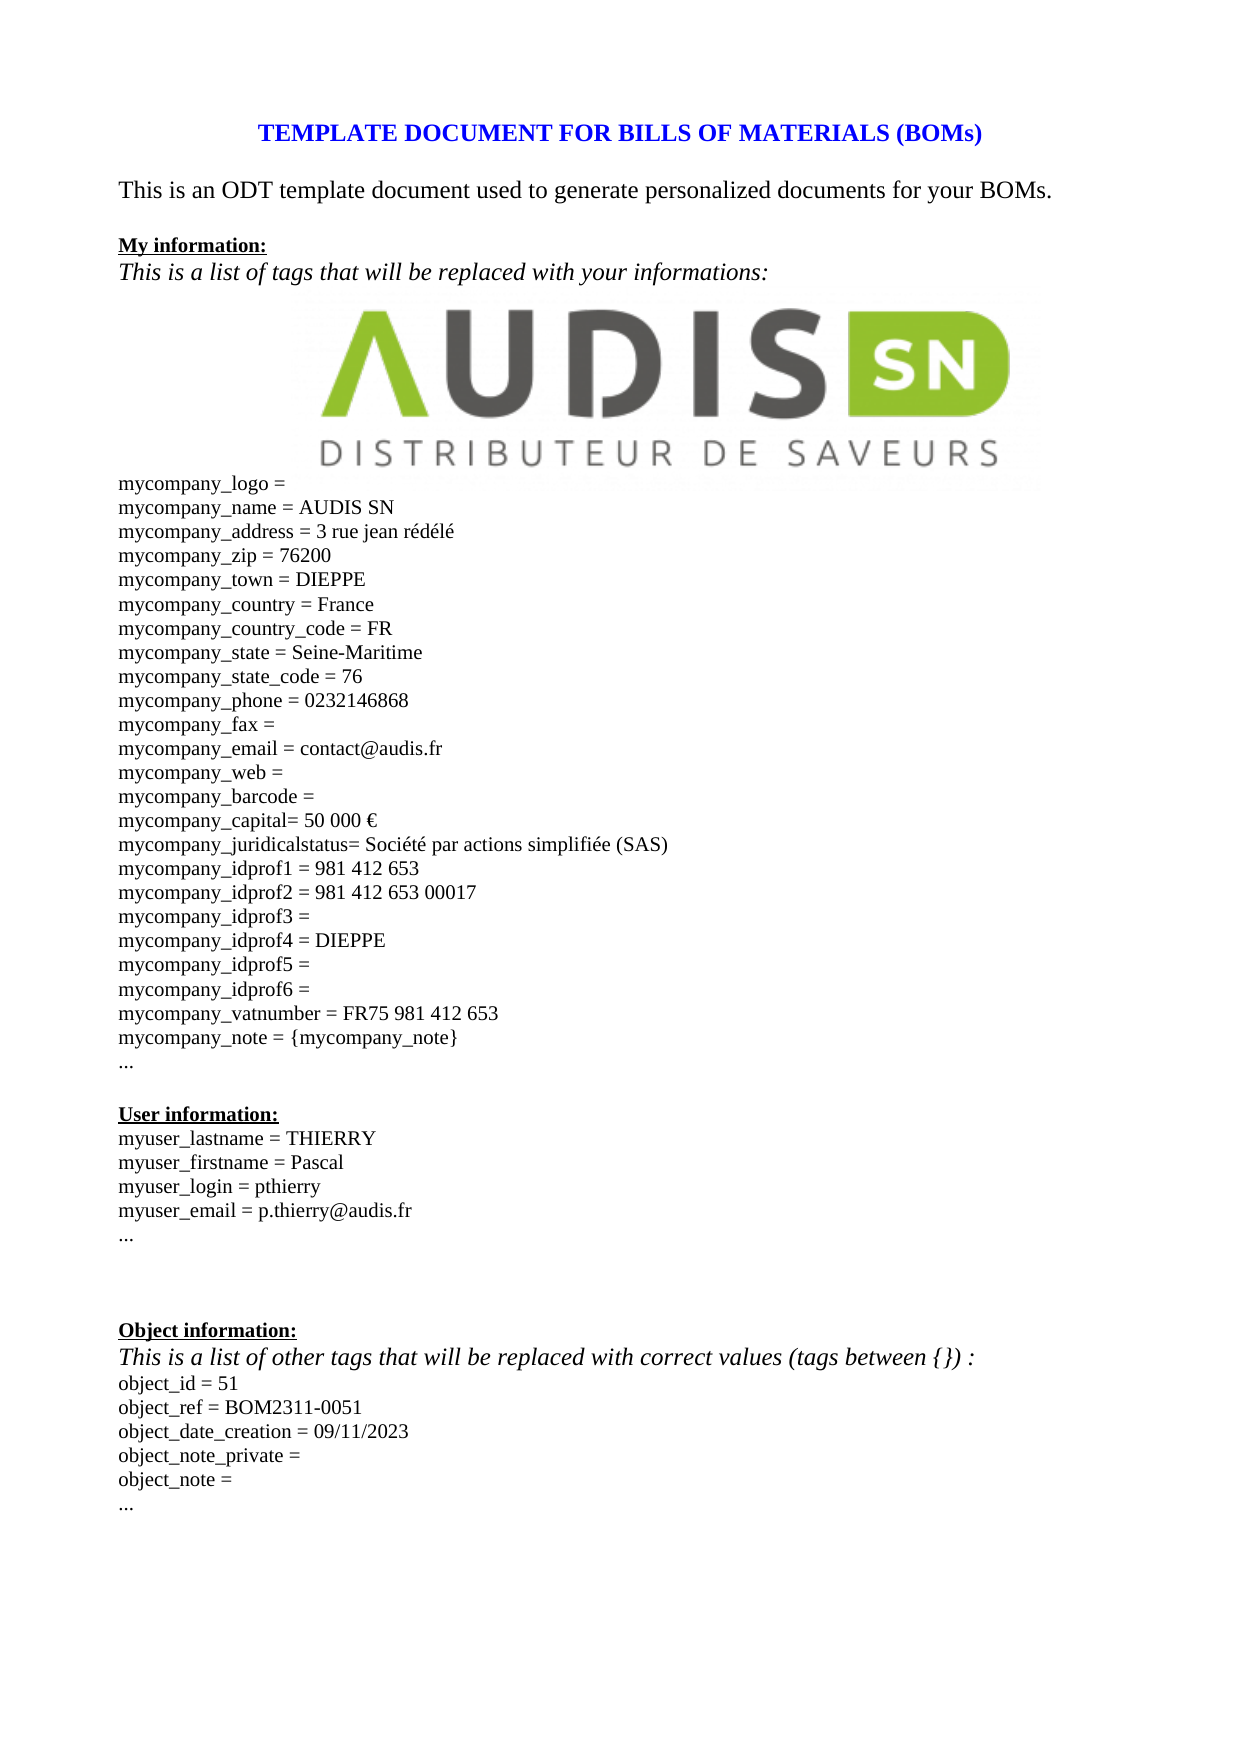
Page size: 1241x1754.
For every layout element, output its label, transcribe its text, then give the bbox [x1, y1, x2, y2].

text mycompany_idprof2 = 981 412 653 00017 [118, 880, 1122, 904]
text ... [118, 1049, 1122, 1073]
text ... [118, 1222, 1122, 1246]
text mycompany_idprof3 = [118, 904, 1122, 928]
text mycompany_idprof5 = [118, 952, 1122, 976]
text myuser_lastname = THIERRY [118, 1126, 1122, 1149]
text mycompany_idprof1 = 981 412 653 [118, 856, 1122, 880]
text My information: [118, 233, 1122, 257]
text object_date_creation = 09/11/2023 [118, 1419, 1122, 1443]
text myuser_login = pthierry [118, 1174, 1122, 1198]
text mycompany_name = AUDIS SN [118, 495, 1122, 519]
text mycompany_state = Seine-Maritime [118, 639, 1122, 664]
text TEMPLATE DOCUMENT FOR BILLS OF MATERIALS (BOMs) [118, 118, 1122, 147]
text mycompany_fax = [118, 712, 1122, 736]
text mycompany_country_code = FR [118, 616, 1122, 639]
text mycompany_note = {mycompany_note} [118, 1024, 1122, 1049]
text mycompany_country = France [118, 591, 1122, 616]
text This is an ODT template document used to generate personalized documents for your BOMs. [118, 176, 1122, 204]
text mycompany_email = contact@audis.fr [118, 736, 1122, 760]
text mycompany_phone = 0232146868 [118, 688, 1122, 712]
picture [290, 286, 1041, 491]
text Object information: [118, 1318, 1122, 1342]
text object_id = 51 [118, 1371, 1122, 1395]
text myuser_email = p.thierry@audis.fr [118, 1198, 1122, 1222]
text This is a list of other tags that will be replaced with correct values (tags between {}) : [118, 1342, 1122, 1371]
text myuser_firstname = Pascal [118, 1149, 1122, 1174]
text mycompany_idprof6 = [118, 976, 1122, 1001]
text mycompany_capital= 50 000 € [118, 808, 1122, 832]
text mycompany_address = 3 rue jean rédélé [118, 519, 1122, 543]
text User information: [118, 1101, 1122, 1126]
text mycompany_web = [118, 760, 1122, 784]
text mycompany_state_code = 76 [118, 664, 1122, 688]
text mycompany_juridicalstatus= Société par actions simplifiée (SAS) [118, 832, 1122, 856]
text mycompany_barcode = [118, 784, 1122, 808]
text mycompany_logo = [118, 286, 1122, 495]
text mycompany_vatnumber = FR75 981 412 653 [118, 1001, 1122, 1024]
text ... [118, 1491, 1122, 1515]
text mycompany_town = DIEPPE [118, 567, 1122, 591]
text mycompany_idprof4 = DIEPPE [118, 928, 1122, 952]
text object_note = [118, 1467, 1122, 1491]
text object_ref = BOM2311-0051 [118, 1395, 1122, 1419]
text mycompany_zip = 76200 [118, 543, 1122, 567]
text This is a list of tags that will be replaced with your informations: [118, 257, 1122, 286]
text object_note_private = [118, 1443, 1122, 1467]
